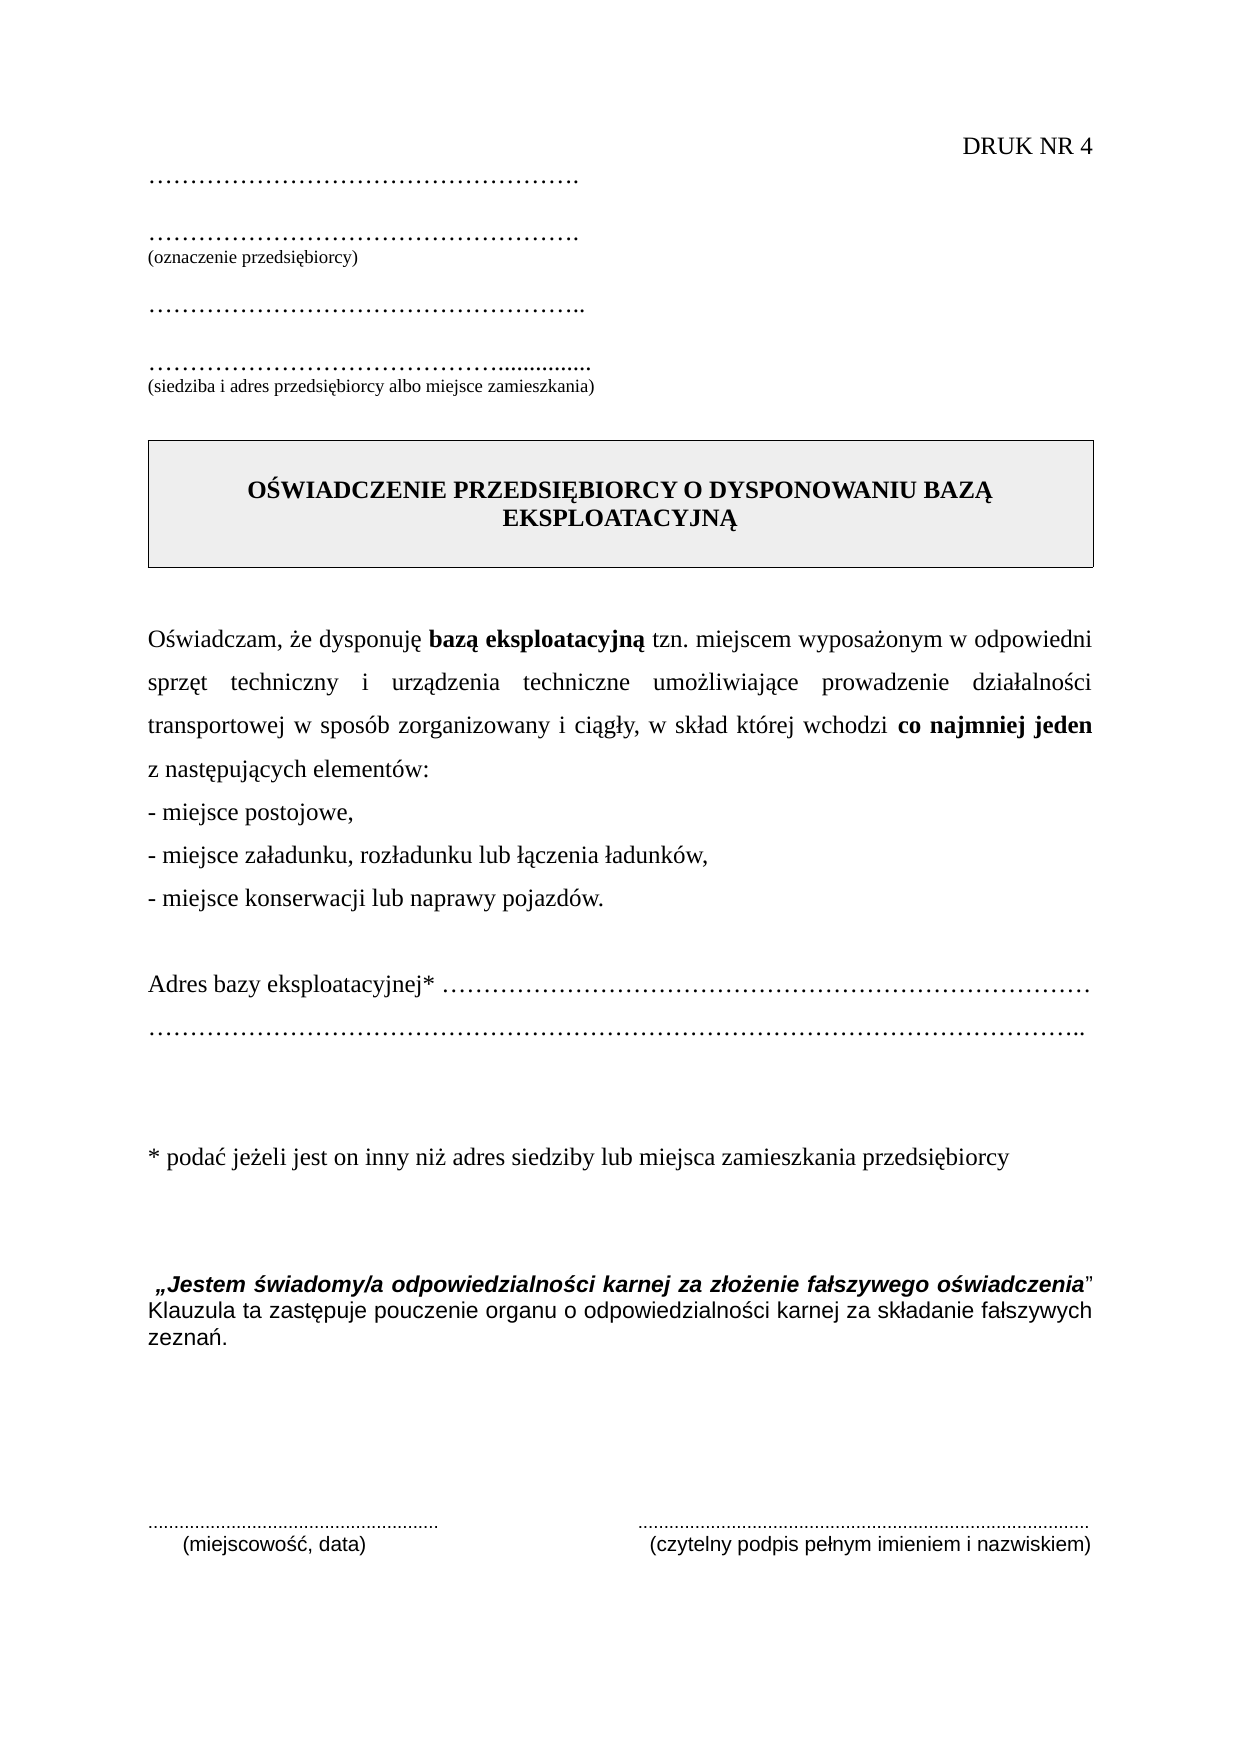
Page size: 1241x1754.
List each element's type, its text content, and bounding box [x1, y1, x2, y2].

text * podać jeżeli jest on inny niż adres siedziby lub miejsca zamieszkania przedsiębiorcy [148, 1142, 1093, 1171]
text (miejscowość, data) (czytelny podpis pełnym imieniem i nazwiskiem) [148, 1532, 1093, 1556]
text ……………………………………………. [148, 217, 1093, 246]
table_header OŚWIADCZENIE PRZEDSIĘBIORCY O DYSPONOWANIU BAZĄ EKSPLOATACYJNĄ [149, 441, 1093, 567]
text DRUK NR 4 [148, 131, 1093, 160]
text …………………………………………….. [148, 289, 1093, 318]
text ……………………………………………. [148, 160, 1093, 188]
text ……………………………………............... [148, 347, 1093, 375]
text Adres bazy eksploatacyjnej* …………………………………………………………………… [148, 969, 1093, 998]
text - miejsce konserwacji lub naprawy pojazdów. [148, 883, 1093, 912]
text (oznaczenie przedsiębiorcy) [148, 246, 1093, 268]
text Oświadczam, że dysponuję bazą eksploatacyjną tzn. miejscem wyposażonym w odpowiedni sprzęt techniczny i urządzenia techniczne umożliwiające prowadzenie działalności transportowej w sposób zorganizowany i ciągły, w skład której wchodzi co najmniej jeden z następujących elementów: [148, 624, 1093, 782]
text - miejsce postojowe, [148, 797, 1093, 826]
text (siedziba i adres przedsiębiorcy albo miejsce zamieszkania) [148, 375, 1093, 397]
text ………………………………………………………………………………………………….. [148, 1012, 1093, 1041]
subtitle „Jestem świadomy/a odpowiedzialności karnej za złożenie fałszywego oświadczenia” Klauzula ta zastępuje pouczenie organu o odpowiedzialności karnej za składanie fałszywych zeznań. [148, 1271, 1093, 1350]
text - miejsce załadunku, rozładunku lub łączenia ładunków, [148, 840, 1093, 869]
subtitle ........................................................ ....................................................................................... [148, 1511, 1093, 1532]
